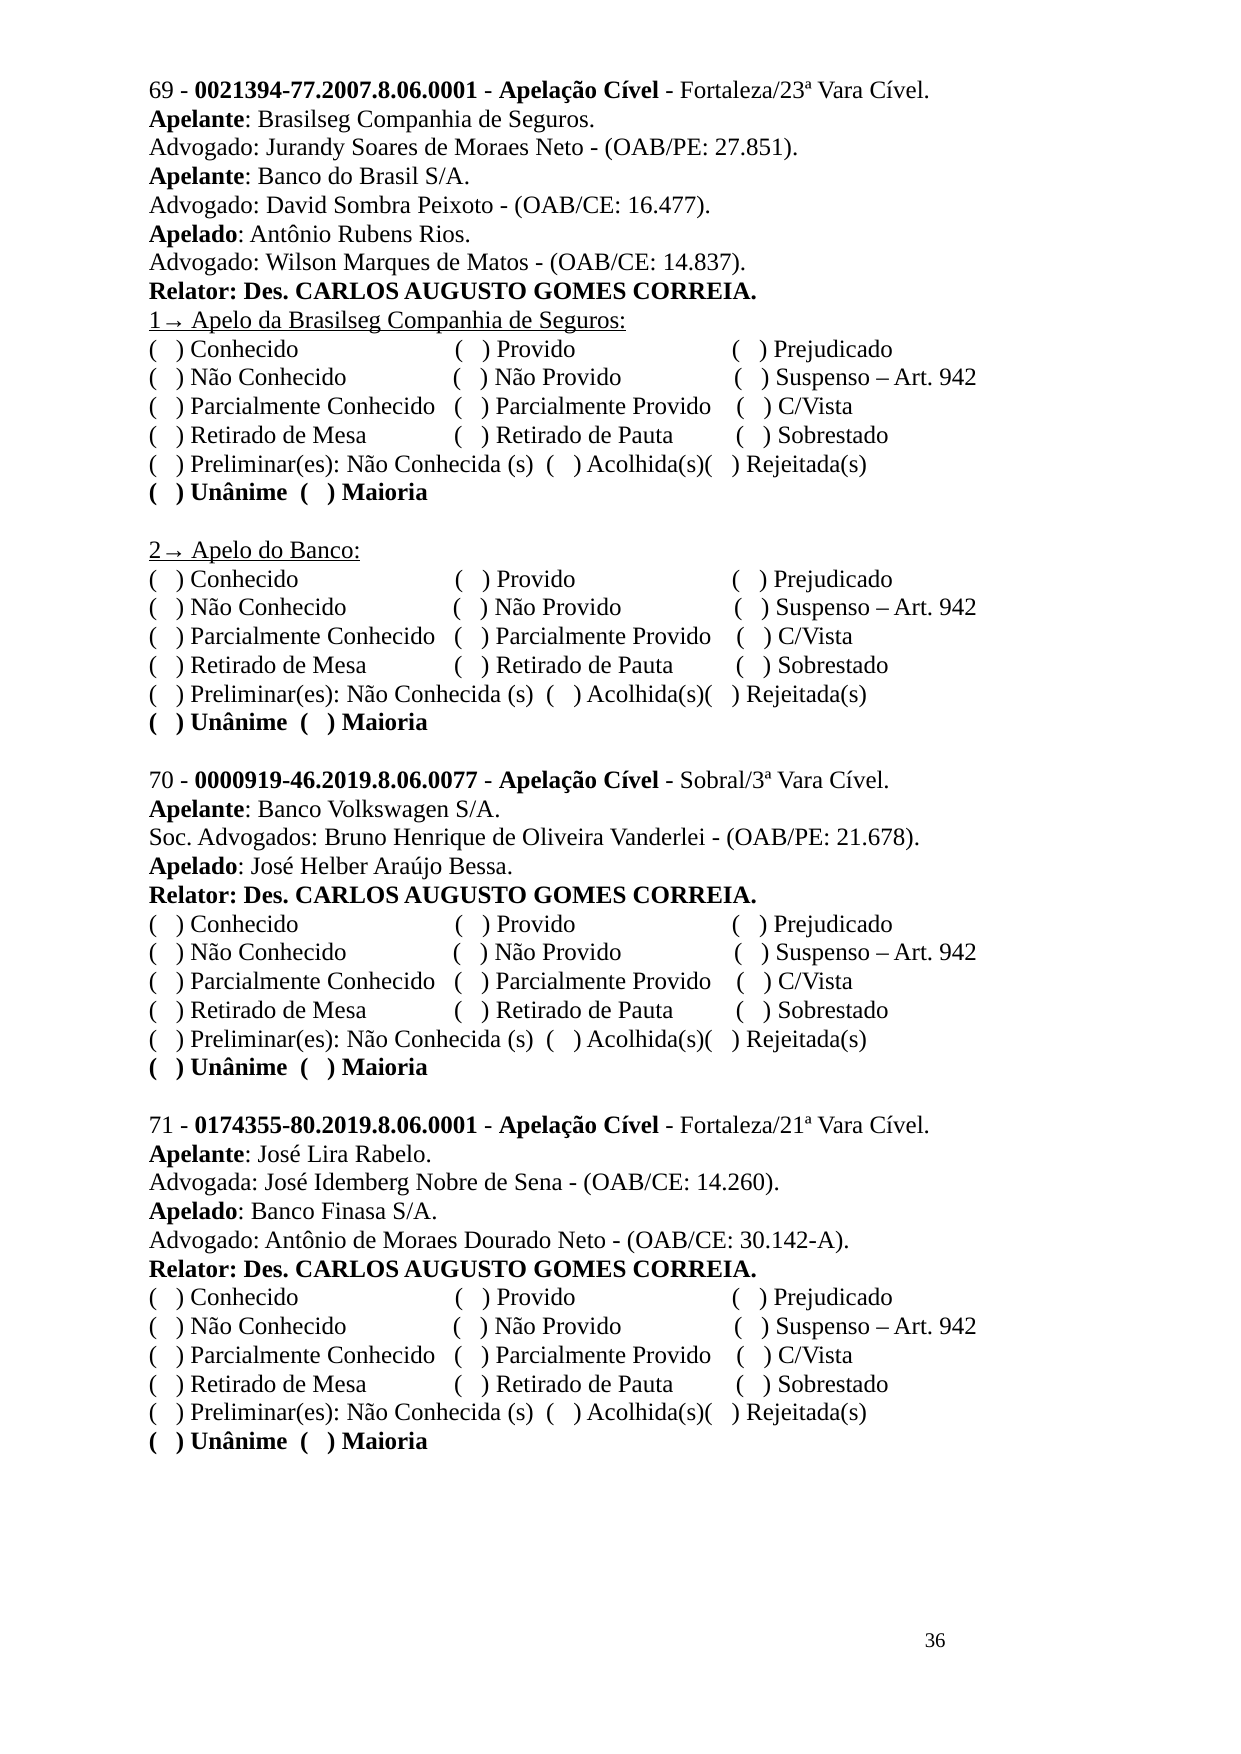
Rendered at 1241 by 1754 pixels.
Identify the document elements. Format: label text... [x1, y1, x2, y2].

text Advogada: José Idemberg Nobre de Sena - (OAB/CE: 14.260). [148, 1167, 1141, 1196]
text ( ) Unânime ( ) Maioria [148, 477, 1158, 506]
text Relator: Des. CARLOS AUGUSTO GOMES CORREIA. [148, 276, 1141, 305]
text ( ) Conhecido ( ) Provido ( ) Prejudicado [148, 564, 1141, 592]
text 71 - 0174355-80.2019.8.06.0001 - Apelação Cível - Fortaleza/21ª Vara Cível. [148, 1110, 1141, 1139]
text ( ) Não Conhecido ( ) Não Provido ( ) Suspenso – Art. 942 [148, 937, 1158, 966]
text ( ) Parcialmente Conhecido ( ) Parcialmente Provido ( ) C/Vista [148, 391, 1158, 420]
text ( ) Unânime ( ) Maioria [148, 707, 1158, 736]
text ( ) Preliminar(es): Não Conhecida (s) ( ) Acolhida(s)( ) Rejeitada(s) [148, 449, 1158, 477]
text ( ) Conhecido ( ) Provido ( ) Prejudicado [148, 334, 1141, 362]
text ( ) Parcialmente Conhecido ( ) Parcialmente Provido ( ) C/Vista [148, 621, 1158, 650]
text 2→ Apelo do Banco: [148, 535, 1158, 564]
text ( ) Preliminar(es): Não Conhecida (s) ( ) Acolhida(s)( ) Rejeitada(s) [148, 1397, 1158, 1426]
text ( ) Não Conhecido ( ) Não Provido ( ) Suspenso – Art. 942 [148, 1311, 1158, 1340]
text Apelante: Brasilseg Companhia de Seguros. [148, 104, 1141, 132]
text Apelado: Antônio Rubens Rios. [148, 219, 1141, 247]
text 70 - 0000919-46.2019.8.06.0077 - Apelação Cível - Sobral/3ª Vara Cível. [148, 765, 1141, 794]
text Relator: Des. CARLOS AUGUSTO GOMES CORREIA. [148, 1254, 1141, 1282]
text ( ) Preliminar(es): Não Conhecida (s) ( ) Acolhida(s)( ) Rejeitada(s) [148, 1024, 1158, 1052]
text Advogado: David Sombra Peixoto - (OAB/CE: 16.477). [148, 190, 1141, 219]
text Advogado: Jurandy Soares de Moraes Neto - (OAB/PE: 27.851). [148, 132, 1141, 161]
text ( ) Conhecido ( ) Provido ( ) Prejudicado [148, 909, 1141, 937]
text 1→ Apelo da Brasilseg Companhia de Seguros: [148, 305, 1141, 334]
text Advogado: Wilson Marques de Matos - (OAB/CE: 14.837). [148, 247, 1141, 276]
text ( ) Conhecido ( ) Provido ( ) Prejudicado [148, 1282, 1141, 1311]
text ( ) Não Conhecido ( ) Não Provido ( ) Suspenso – Art. 942 [148, 362, 1158, 391]
text ( ) Retirado de Mesa ( ) Retirado de Pauta ( ) Sobrestado [148, 995, 1158, 1024]
text ( ) Parcialmente Conhecido ( ) Parcialmente Provido ( ) C/Vista [148, 966, 1158, 995]
text ( ) Preliminar(es): Não Conhecida (s) ( ) Acolhida(s)( ) Rejeitada(s) [148, 679, 1158, 707]
text ( ) Unânime ( ) Maioria [148, 1052, 1158, 1081]
text ( ) Unânime ( ) Maioria [148, 1426, 1158, 1455]
text Advogado: Antônio de Moraes Dourado Neto - (OAB/CE: 30.142-A). [148, 1225, 1141, 1254]
text 69 - 0021394-77.2007.8.06.0001 - Apelação Cível - Fortaleza/23ª Vara Cível. [148, 75, 1141, 104]
text ( ) Retirado de Mesa ( ) Retirado de Pauta ( ) Sobrestado [148, 650, 1158, 679]
text Apelante: José Lira Rabelo. [148, 1139, 1141, 1167]
text ( ) Parcialmente Conhecido ( ) Parcialmente Provido ( ) C/Vista [148, 1340, 1158, 1369]
text ( ) Retirado de Mesa ( ) Retirado de Pauta ( ) Sobrestado [148, 420, 1158, 449]
text Apelante: Banco do Brasil S/A. [148, 161, 1141, 190]
text Apelante: Banco Volkswagen S/A. [148, 794, 1141, 822]
text Apelado: José Helber Araújo Bessa. [148, 851, 1141, 880]
text ( ) Retirado de Mesa ( ) Retirado de Pauta ( ) Sobrestado [148, 1369, 1158, 1397]
text ( ) Não Conhecido ( ) Não Provido ( ) Suspenso – Art. 942 [148, 592, 1158, 621]
text Soc. Advogados: Bruno Henrique de Oliveira Vanderlei - (OAB/PE: 21.678). [148, 822, 1141, 851]
text Relator: Des. CARLOS AUGUSTO GOMES CORREIA. [148, 880, 1141, 909]
text Apelado: Banco Finasa S/A. [148, 1196, 1141, 1225]
